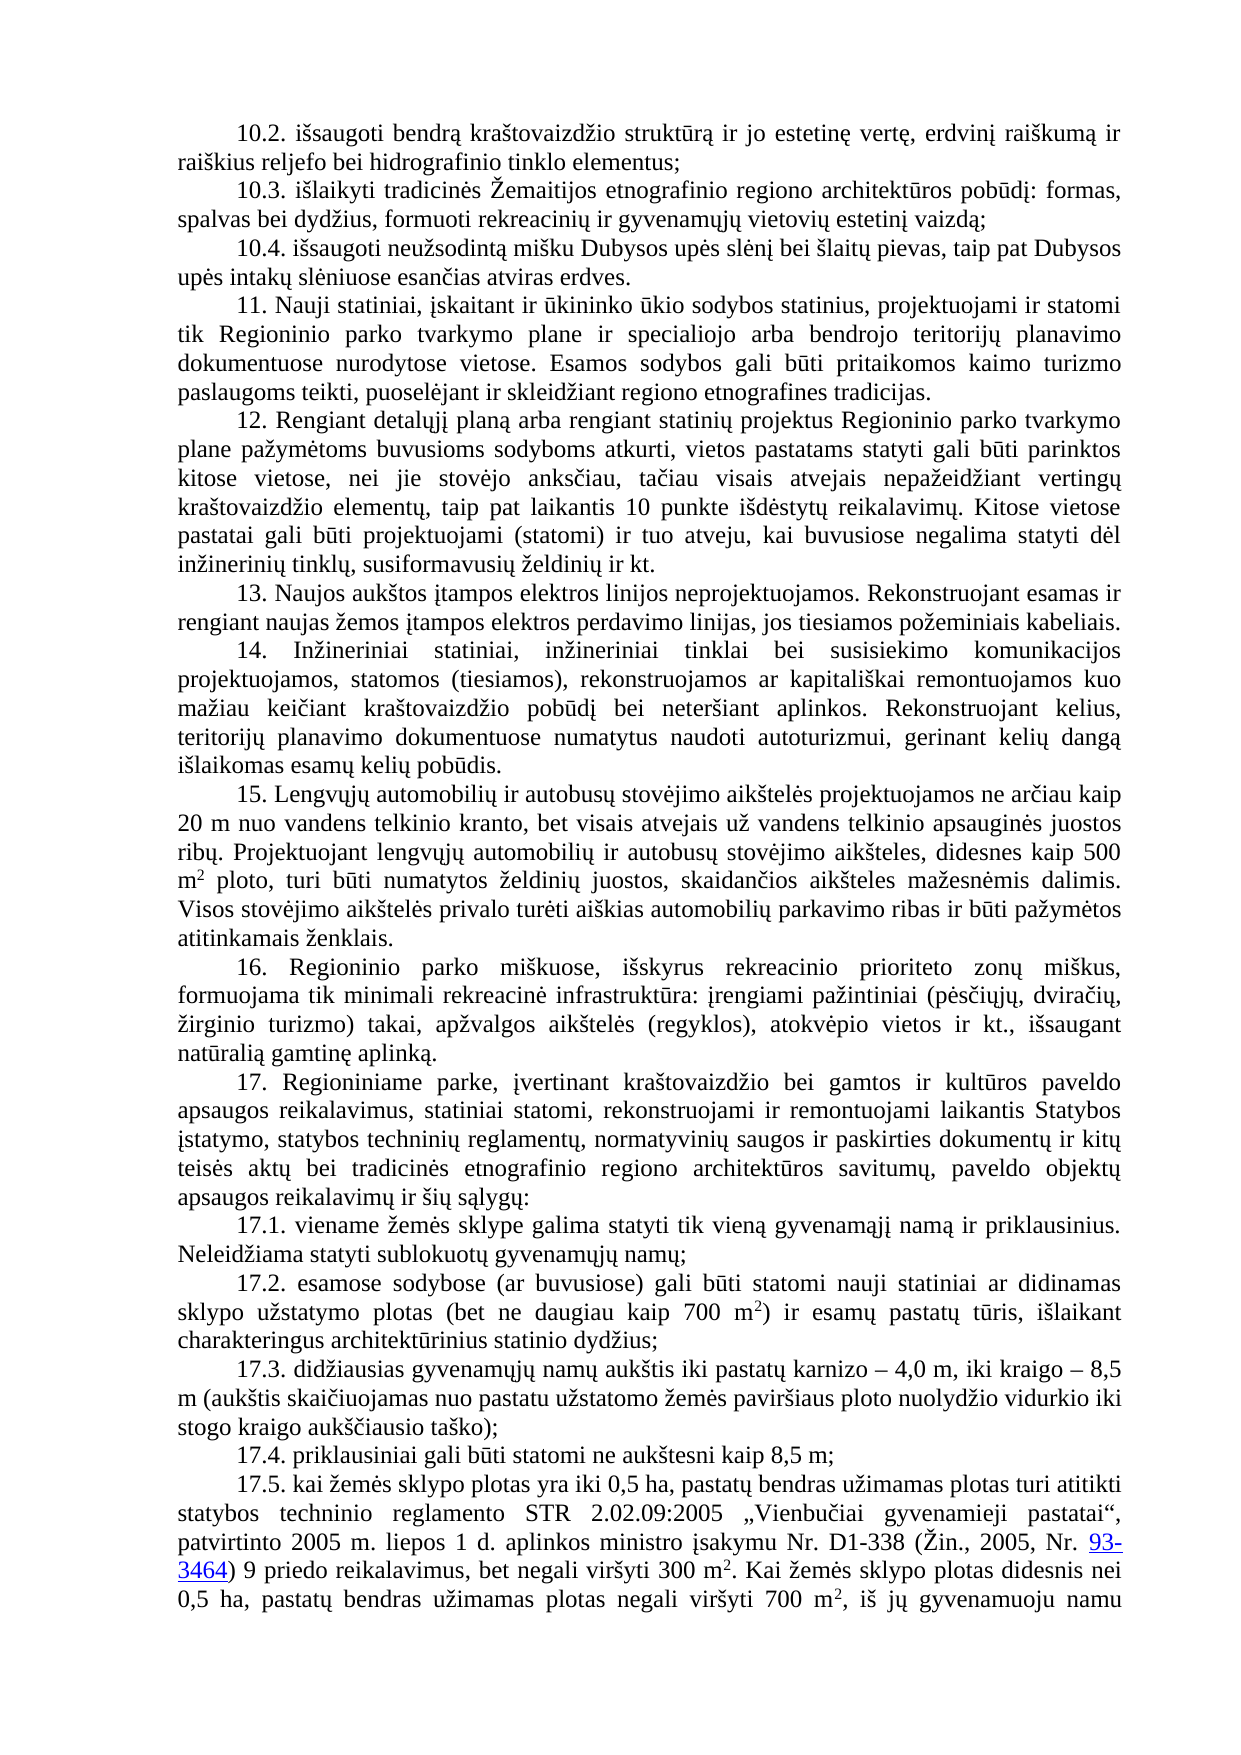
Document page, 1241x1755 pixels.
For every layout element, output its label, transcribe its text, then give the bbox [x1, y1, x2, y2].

text 13. Naujos aukštos įtampos elektros linijos neprojektuojamos. Rekonstruojant esamas ir rengiant naujas žemos įtampos elektros perdavimo linijas, jos tiesiamos požeminiais kabeliais. [177, 578, 1122, 636]
text 14. Inžineriniai statiniai, inžineriniai tinklai bei susisiekimo komunikacijos projektuojamos, statomos (tiesiamos), rekonstruojamos ar kapitališkai remontuojamos kuo mažiau keičiant kraštovaizdžio pobūdį bei neteršiant aplinkos. Rekonstruojant kelius, teritorijų planavimo dokumentuose numatytus naudoti autoturizmui, gerinant kelių dangą išlaikomas esamų kelių pobūdis. [177, 636, 1122, 779]
text 17.3. didžiausias gyvenamųjų namų aukštis iki pastatų karnizo – 4,0 m, iki kraigo – 8,5 m (aukštis skaičiuojamas nuo pastatu užstatomo žemės paviršiaus ploto nuolydžio vidurkio iki stogo kraigo aukščiausio taško); [177, 1354, 1122, 1441]
text 10.3. išlaikyti tradicinės Žemaitijos etnografinio regiono architektūros pobūdį: formas, spalvas bei dydžius, formuoti rekreacinių ir gyvenamųjų vietovių estetinį vaizdą; [177, 176, 1122, 233]
text 17.4. priklausiniai gali būti statomi ne aukštesni kaip 8,5 m; [177, 1441, 1122, 1469]
text 17.1. viename žemės sklype galima statyti tik vieną gyvenamąjį namą ir priklausinius. Neleidžiama statyti sublokuotų gyvenamųjų namų; [177, 1211, 1122, 1268]
text 17.5. kai žemės sklypo plotas yra iki 0,5 ha, pastatų bendras užimamas plotas turi atitikti statybos techninio reglamento STR 2.02.09:2005 „Vienbučiai gyvenamieji pastatai“, patvirtinto 2005 m. liepos 1 d. aplinkos ministro įsakymu Nr. D1-338 (Žin., 2005, Nr. 93-3464) 9 priedo reikalavimus, bet negali viršyti 300 m2. Kai žemės sklypo plotas didesnis nei 0,5 ha, pastatų bendras užimamas plotas negali viršyti 700 m2, iš jų gyvenamuoju namu [177, 1469, 1122, 1613]
text 17.2. esamose sodybose (ar buvusiose) gali būti statomi nauji statiniai ar didinamas sklypo užstatymo plotas (bet ne daugiau kaip 700 m2) ir esamų pastatų tūris, išlaikant charakteringus architektūrinius statinio dydžius; [177, 1268, 1122, 1354]
text 12. Rengiant detalųjį planą arba rengiant statinių projektus Regioninio parko tvarkymo plane pažymėtoms buvusioms sodyboms atkurti, vietos pastatams statyti gali būti parinktos kitose vietose, nei jie stovėjo anksčiau, tačiau visais atvejais nepažeidžiant vertingų kraštovaizdžio elementų, taip pat laikantis 10 punkte išdėstytų reikalavimų. Kitose vietose pastatai gali būti projektuojami (statomi) ir tuo atveju, kai buvusiose negalima statyti dėl inžinerinių tinklų, susiformavusių želdinių ir kt. [177, 406, 1122, 578]
text 10.2. išsaugoti bendrą kraštovaizdžio struktūrą ir jo estetinę vertę, erdvinį raiškumą ir raiškius reljefo bei hidrografinio tinklo elementus; [177, 118, 1122, 176]
text 16. Regioninio parko miškuose, išskyrus rekreacinio prioriteto zonų miškus, formuojama tik minimali rekreacinė infrastruktūra: įrengiami pažintiniai (pėsčiųjų, dviračių, žirginio turizmo) takai, apžvalgos aikštelės (regyklos), atokvėpio vietos ir kt., išsaugant natūralią gamtinę aplinką. [177, 952, 1122, 1067]
text 11. Nauji statiniai, įskaitant ir ūkininko ūkio sodybos statinius, projektuojami ir statomi tik Regioninio parko tvarkymo plane ir specialiojo arba bendrojo teritorijų planavimo dokumentuose nurodytose vietose. Esamos sodybos gali būti pritaikomos kaimo turizmo paslaugoms teikti, puoselėjant ir skleidžiant regiono etnografines tradicijas. [177, 291, 1122, 406]
text 15. Lengvųjų automobilių ir autobusų stovėjimo aikštelės projektuojamos ne arčiau kaip 20 m nuo vandens telkinio kranto, bet visais atvejais už vandens telkinio apsauginės juostos ribų. Projektuojant lengvųjų automobilių ir autobusų stovėjimo aikšteles, didesnes kaip 500 m2 ploto, turi būti numatytos želdinių juostos, skaidančios aikšteles mažesnėmis dalimis. Visos stovėjimo aikštelės privalo turėti aiškias automobilių parkavimo ribas ir būti pažymėtos atitinkamais ženklais. [177, 779, 1122, 952]
text 17. Regioniniame parke, įvertinant kraštovaizdžio bei gamtos ir kultūros paveldo apsaugos reikalavimus, statiniai statomi, rekonstruojami ir remontuojami laikantis Statybos įstatymo, statybos techninių reglamentų, normatyvinių saugos ir paskirties dokumentų ir kitų teisės aktų bei tradicinės etnografinio regiono architektūros savitumų, paveldo objektų apsaugos reikalavimų ir šių sąlygų: [177, 1067, 1122, 1211]
text 10.4. išsaugoti neužsodintą mišku Dubysos upės slėnį bei šlaitų pievas, taip pat Dubysos upės intakų slėniuose esančias atviras erdves. [177, 233, 1122, 291]
